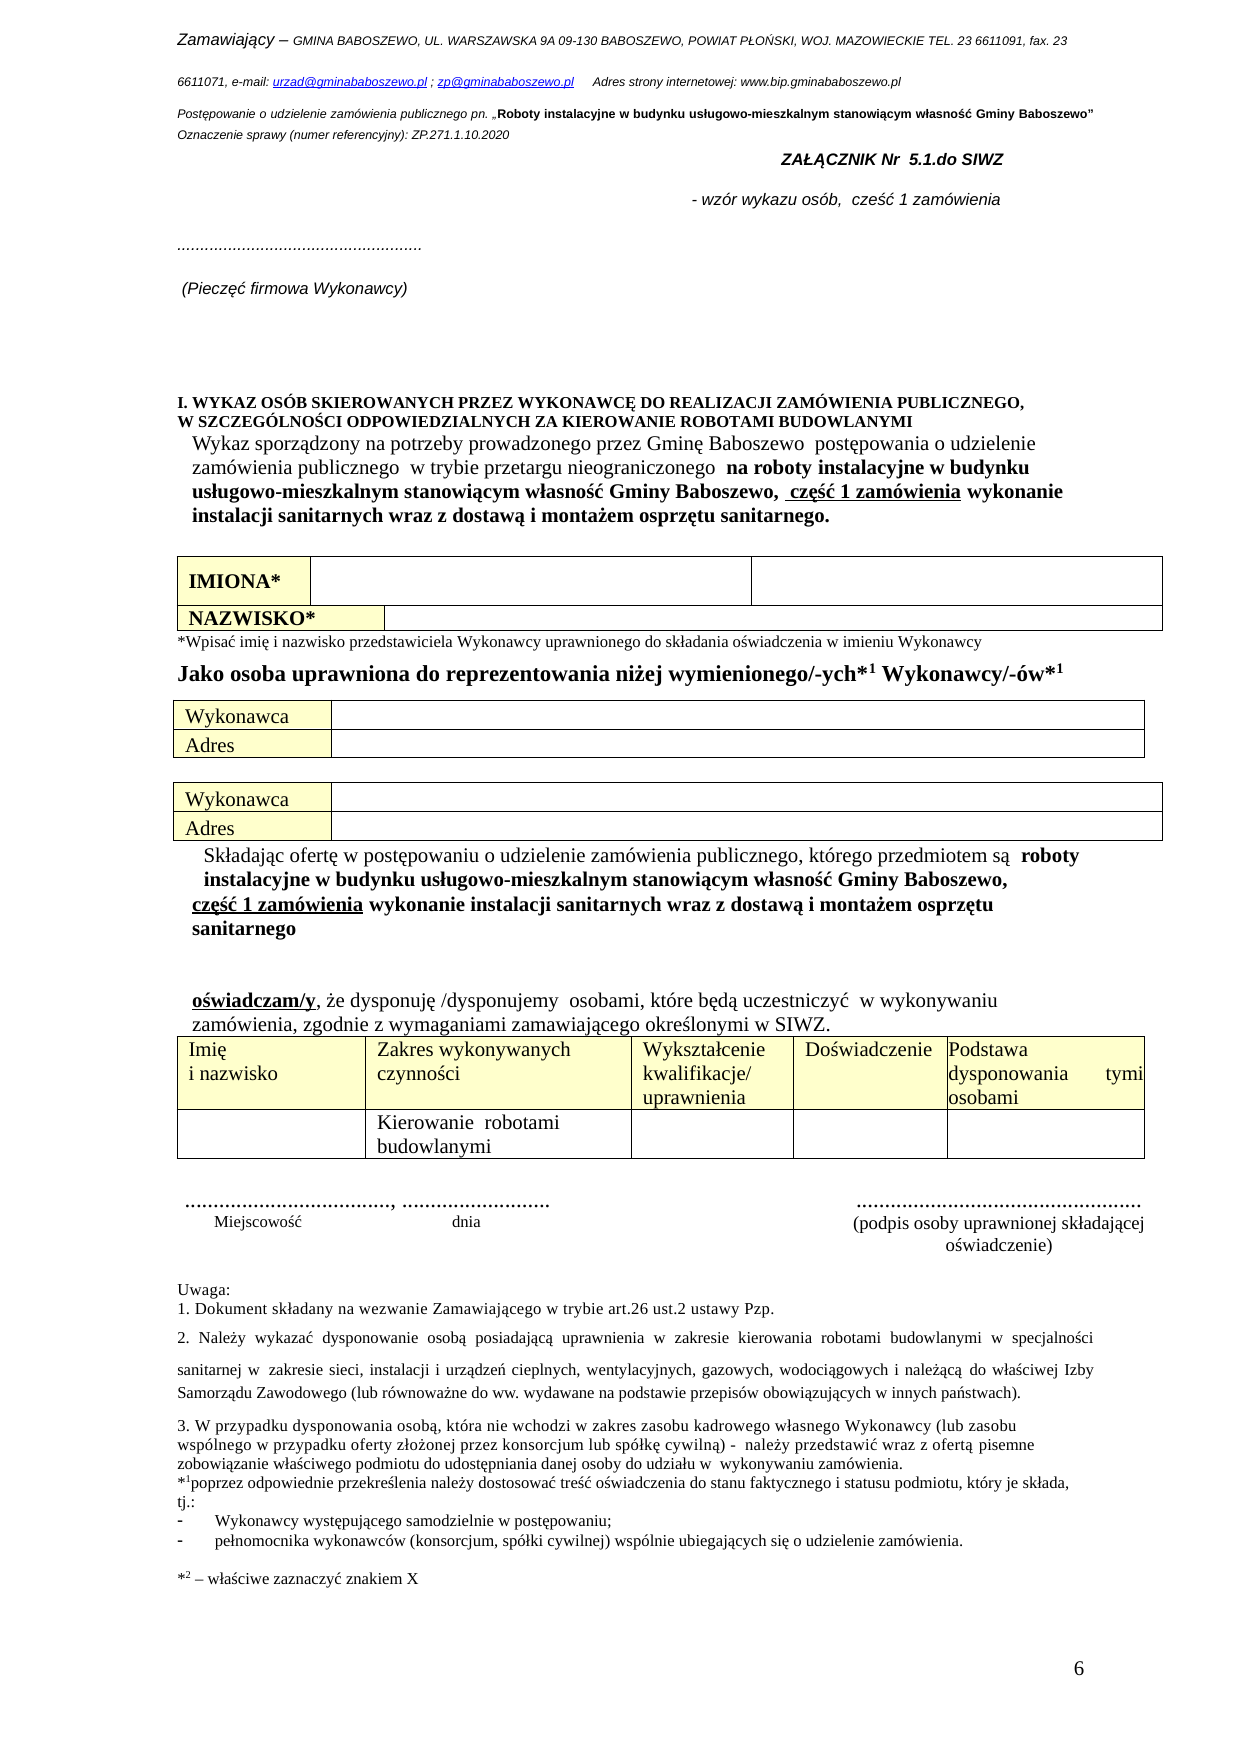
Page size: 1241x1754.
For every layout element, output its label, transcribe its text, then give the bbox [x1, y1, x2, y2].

text *2 – właściwe zaznaczyć znakiem X [177, 1569, 1094, 1588]
table_header .................................................. [834, 1186, 1164, 1212]
list Wykonawcy występującego samodzielnie w postępowaniu; [177, 1511, 1094, 1531]
table_header Wykształcenie kwalifikacje/ uprawnienia [632, 1037, 793, 1109]
text Składając ofertę w postępowaniu o udzielenie zamówienia publicznego, którego przedmiotem są roboty [192, 841, 1094, 867]
table_header IMIONA* [178, 557, 310, 605]
text oświadczam/y, że dysponuję /dysponujemy osobami, które będą uczestniczyć w wykonywaniu zamówienia, zgodnie z wymaganiami zamawiającego określonymi w SIWZ. [192, 988, 1094, 1036]
table_header [583, 1186, 834, 1212]
text - wzór wykazu osób, cześć 1 zamówienia [177, 190, 1094, 209]
text część 1 zamówienia wykonanie instalacji sanitarnych wraz z dostawą i montażem osprzętu [192, 891, 1094, 916]
table_cell Adres [174, 812, 331, 840]
table_cell Kierowanie robotami budowlanymi [366, 1110, 631, 1158]
table_cell [178, 1110, 365, 1158]
table_cell Adres [174, 730, 331, 757]
table_header [311, 557, 751, 605]
table_cell [632, 1110, 793, 1158]
table_header Wykonawca [174, 701, 331, 728]
text sanitarnego [192, 916, 1094, 940]
table_cell (podpis osoby uprawnionej składającej oświadczenie) [834, 1212, 1164, 1255]
table_header [752, 557, 1162, 605]
text 2. Należy wykazać dysponowanie osobą posiadającą uprawnienia w zakresie kierowania robotami budowlanymi w specjalności sanitarnej w zakresie sieci, instalacji i urządzeń cieplnych, wentylacyjnych, gazowych, wodociągowych i należącą do właściwej Izby Samorządu Zawodowego (lub równoważne do ww. wydawane na podstawie przepisów obowiązujących w innych państwach). [177, 1328, 1094, 1402]
text 1. Dokument składany na wezwanie Zamawiającego w trybie art.26 ust.2 ustawy Pzp. [177, 1298, 1094, 1318]
table_header ...................................., .......................... [177, 1186, 583, 1212]
text Jako osoba uprawniona do reprezentowania niżej wymienionego/-ych*1 Wykonawcy/-ów*1 [177, 660, 1094, 686]
table_cell [332, 730, 1144, 757]
table_header Wykonawca [174, 783, 331, 811]
table_cell [583, 1212, 834, 1255]
table_cell [948, 1110, 1144, 1158]
text *Wpisać imię i nazwisko przedstawiciela Wykonawcy uprawnionego do składania oświadczenia w imieniu Wykonawcy [177, 631, 1094, 651]
table_header Doświadczenie [794, 1037, 947, 1109]
table_header Imię i nazwisko [178, 1037, 365, 1109]
text 3. W przypadku dysponowania osobą, która nie wchodzi w zakres zasobu kadrowego własnego Wykonawcy (lub zasobu wspólnego w przypadku oferty złożonej przez konsorcjum lub spółkę cywilną) - należy przedstawić wraz z ofertą pisemne zobowiązanie właściwego podmiotu do udostępniania danej osoby do udziału w wykonywaniu zamówienia. [177, 1415, 1094, 1473]
text I. WYKAZ OSÓB SKIEROWANYCH PRZEZ WYKONAWCĘ DO REALIZACJI ZAMÓWIENIA PUBLICZNEGO, W SZCZEGÓLNOŚCI ODPOWIEDZIALNYCH ZA KIEROWANIE ROBOTAMI BUDOWLANYMI [177, 393, 1094, 431]
table_cell [385, 606, 1162, 630]
text instalacyjne w budynku usługowo-mieszkalnym stanowiącym własność Gminy Baboszewo, [192, 867, 1094, 891]
text *1poprzez odpowiednie przekreślenia należy dostosować treść oświadczenia do stanu faktycznego i statusu podmiotu, który je składa, tj.: [177, 1473, 1168, 1511]
text Wykaz sporządzony na potrzeby prowadzonego przez Gminę Baboszewo postępowania o udzielenie zamówienia publicznego w trybie przetargu nieograniczonego na roboty instalacyjne w budynku [192, 431, 1094, 479]
table_cell NAZWISKO* [178, 606, 384, 630]
table_header [332, 701, 1144, 728]
table_cell Miejscowość dnia [177, 1212, 583, 1255]
text Uwaga: [177, 1279, 1094, 1298]
text (Pieczęć firmowa Wykonawcy) [177, 278, 1094, 298]
list pełnomocnika wykonawców (konsorcjum, spółki cywilnej) wspólnie ubiegających się o udzielenie zamówienia. [177, 1531, 1094, 1550]
text ..................................................... [177, 234, 1094, 253]
table_cell [794, 1110, 947, 1158]
text usługowo-mieszkalnym stanowiącym własność Gminy Baboszewo, część 1 zamówienia wykonanie instalacji sanitarnych wraz z dostawą i montażem osprzętu sanitarnego. [192, 479, 1094, 527]
table_header Podstawa dysponowania tymi osobami [948, 1037, 1144, 1109]
table_cell [332, 812, 1162, 840]
table_header [332, 783, 1162, 811]
table_header Zakres wykonywanych czynności [366, 1037, 631, 1109]
text ZAŁĄCZNIK Nr 5.1.do SIWZ [177, 142, 1094, 171]
